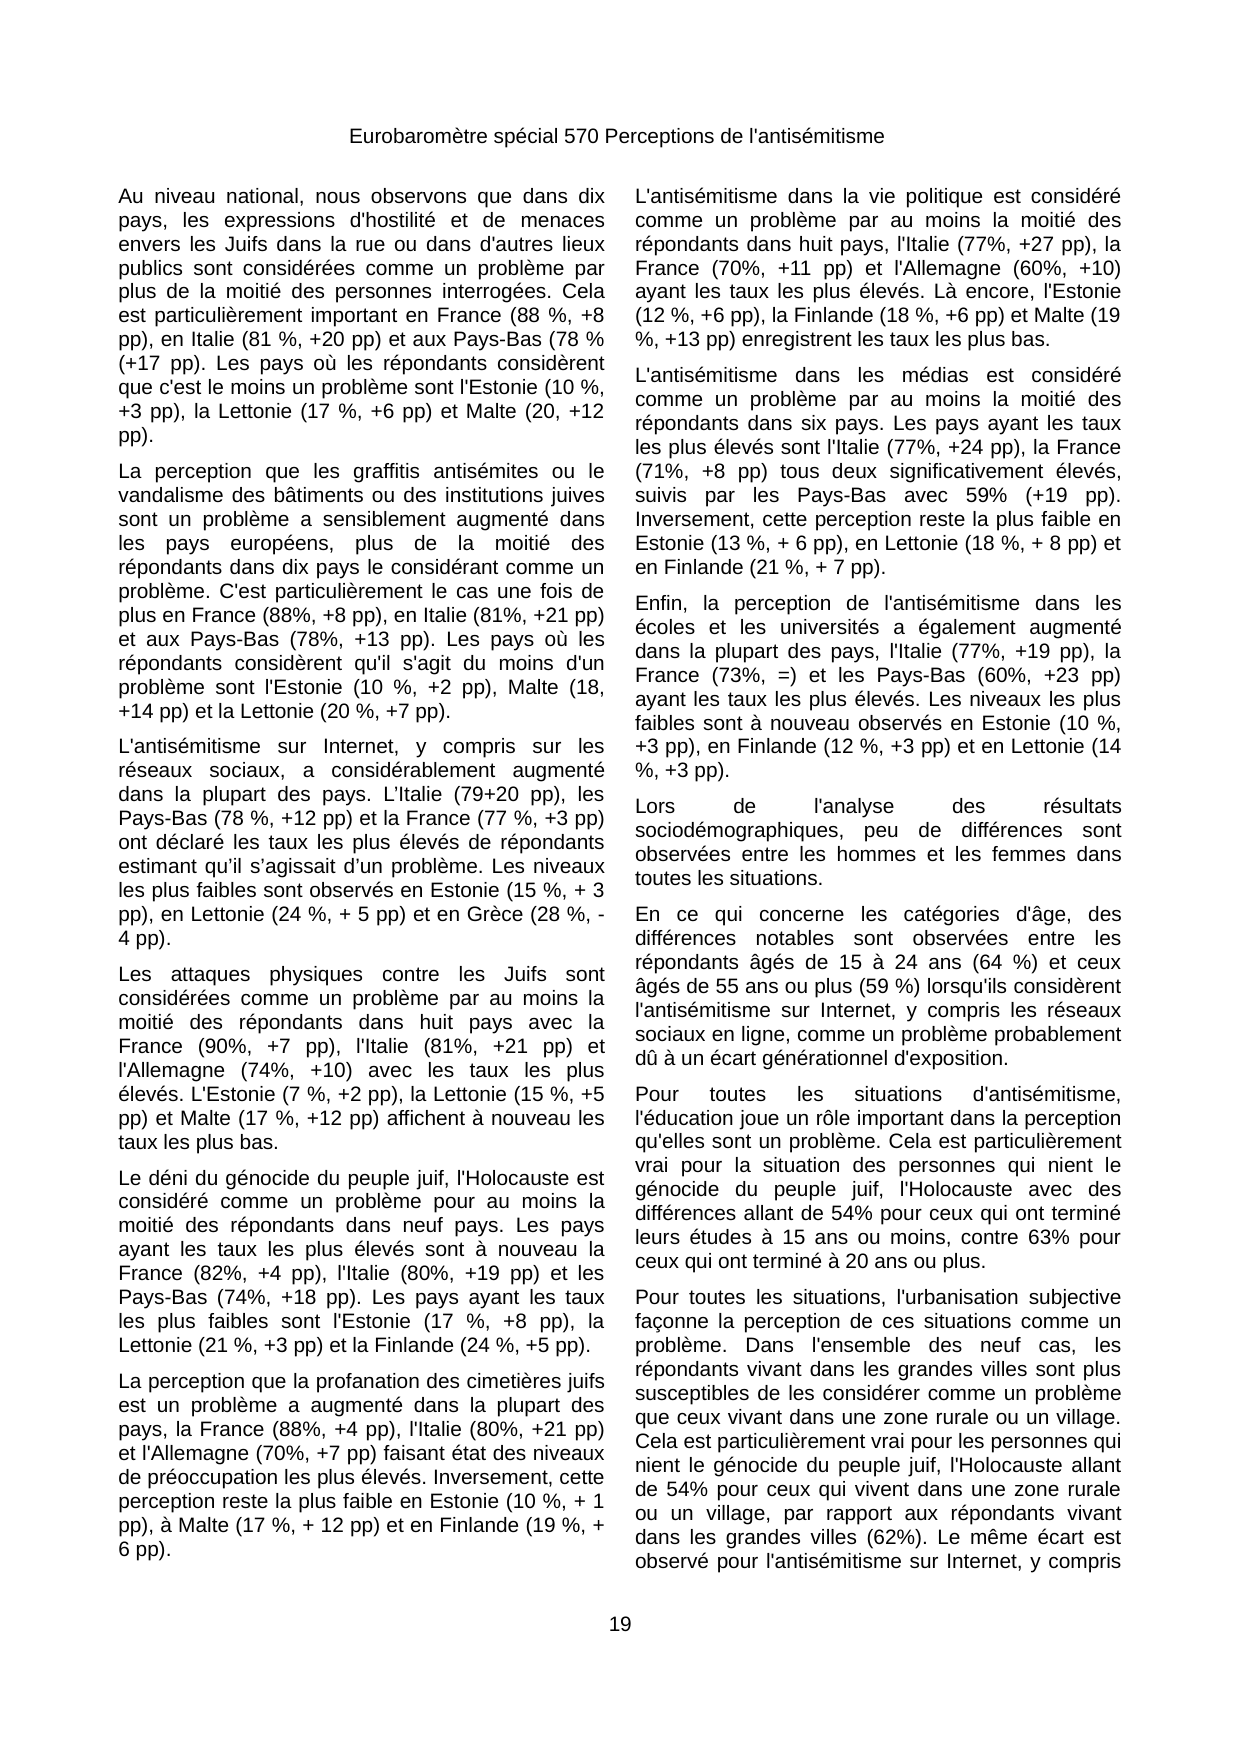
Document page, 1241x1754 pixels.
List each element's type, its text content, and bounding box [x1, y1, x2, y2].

text En ce qui concerne les catégories d'âge, des différences notables sont observées entre les répondants âgés de 15 à 24 ans (64 %) et ceux âgés de 55 ans ou plus (59 %) lorsqu'ils considèrent l'antisémitisme sur Internet, y compris les réseaux sociaux en ligne, comme un problème probablement dû à un écart générationnel d'exposition. [635, 902, 1122, 1069]
text Pour toutes les situations, l'urbanisation subjective façonne la perception de ces situations comme un problème. Dans l'ensemble des neuf cas, les répondants vivant dans les grandes villes sont plus susceptibles de les considérer comme un problème que ceux vivant dans une zone rurale ou un village. Cela est particulièrement vrai pour les personnes qui nient le génocide du peuple juif, l'Holocauste allant de 54% pour ceux qui vivent dans une zone rurale ou un village, par rapport aux répondants vivant dans les grandes villes (62%). Le même écart est observé pour l'antisémitisme sur Internet, y compris [635, 1285, 1122, 1572]
text La perception que la profanation des cimetières juifs est un problème a augmenté dans la plupart des pays, la France (88%, +4 pp), l'Italie (80%, +21 pp) et l'Allemagne (70%, +7 pp) faisant état des niveaux de préoccupation les plus élevés. Inversement, cette perception reste la plus faible en Estonie (10 %, + 1 pp), à Malte (17 %, + 12 pp) et en Finlande (19 %, + 6 pp). [118, 1369, 605, 1561]
text Lors de l'analyse des résultats sociodémographiques, peu de différences sont observées entre les hommes et les femmes dans toutes les situations. [635, 794, 1122, 890]
text Les attaques physiques contre les Juifs sont considérées comme un problème par au moins la moitié des répondants dans huit pays avec la France (90%, +7 pp), l'Italie (81%, +21 pp) et l'Allemagne (74%, +10) avec les taux les plus élevés. L'Estonie (7 %, +2 pp), la Lettonie (15 %, +5 pp) et Malte (17 %, +12 pp) affichent à nouveau les taux les plus bas. [118, 962, 605, 1153]
text Enfin, la perception de l'antisémitisme dans les écoles et les universités a également augmenté dans la plupart des pays, l'Italie (77%, +19 pp), la France (73%, =) et les Pays-Bas (60%, +23 pp) ayant les taux les plus élevés. Les niveaux les plus faibles sont à nouveau observés en Estonie (10 %, +3 pp), en Finlande (12 %, +3 pp) et en Lettonie (14 %, +3 pp). [635, 591, 1122, 782]
text Le déni du génocide du peuple juif, l'Holocauste est considéré comme un problème pour au moins la moitié des répondants dans neuf pays. Les pays ayant les taux les plus élevés sont à nouveau la France (82%, +4 pp), l'Italie (80%, +19 pp) et les Pays-Bas (74%, +18 pp). Les pays ayant les taux les plus faibles sont l'Estonie (17 %, +8 pp), la Lettonie (21 %, +3 pp) et la Finlande (24 %, +5 pp). [118, 1165, 605, 1357]
text L'antisémitisme sur Internet, y compris sur les réseaux sociaux, a considérablement augmenté dans la plupart des pays. L’Italie (79+20 pp), les Pays-Bas (78 %, +12 pp) et la France (77 %, +3 pp) ont déclaré les taux les plus élevés de répondants estimant qu’il s’agissait d’un problème. Les niveaux les plus faibles sont observés en Estonie (15 %, + 3 pp), en Lettonie (24 %, + 5 pp) et en Grèce (28 %, - 4 pp). [118, 734, 605, 950]
text L'antisémitisme dans les médias est considéré comme un problème par au moins la moitié des répondants dans six pays. Les pays ayant les taux les plus élevés sont l'Italie (77%, +24 pp), la France (71%, +8 pp) tous deux significativement élevés, suivis par les Pays-Bas avec 59% (+19 pp). Inversement, cette perception reste la plus faible en Estonie (13 %, + 6 pp), en Lettonie (18 %, + 8 pp) et en Finlande (21 %, + 7 pp). [635, 363, 1122, 579]
text La perception que les graffitis antisémites ou le vandalisme des bâtiments ou des institutions juives sont un problème a sensiblement augmenté dans les pays européens, plus de la moitié des répondants dans dix pays le considérant comme un problème. C'est particulièrement le cas une fois de plus en France (88%, +8 pp), en Italie (81%, +21 pp) et aux Pays-Bas (78%, +13 pp). Les pays où les répondants considèrent qu'il s'agit du moins d'un problème sont l'Estonie (10 %, +2 pp), Malte (18, +14 pp) et la Lettonie (20 %, +7 pp). [118, 459, 605, 722]
text Pour toutes les situations d'antisémitisme, l'éducation joue un rôle important dans la perception qu'elles sont un problème. Cela est particulièrement vrai pour la situation des personnes qui nient le génocide du peuple juif, l'Holocauste avec des différences allant de 54% pour ceux qui ont terminé leurs études à 15 ans ou moins, contre 63% pour ceux qui ont terminé à 20 ans ou plus. [635, 1081, 1122, 1273]
text Au niveau national, nous observons que dans dix pays, les expressions d'hostilité et de menaces envers les Juifs dans la rue ou dans d'autres lieux publics sont considérées comme un problème par plus de la moitié des personnes interrogées. Cela est particulièrement important en France (88 %, +8 pp), en Italie (81 %, +20 pp) et aux Pays-Bas (78 % (+17 pp). Les pays où les répondants considèrent que c'est le moins un problème sont l'Estonie (10 %, +3 pp), la Lettonie (17 %, +6 pp) et Malte (20, +12 pp). [118, 183, 605, 447]
text L'antisémitisme dans la vie politique est considéré comme un problème par au moins la moitié des répondants dans huit pays, l'Italie (77%, +27 pp), la France (70%, +11 pp) et l'Allemagne (60%, +10) ayant les taux les plus élevés. Là encore, l'Estonie (12 %, +6 pp), la Finlande (18 %, +6 pp) et Malte (19 %, +13 pp) enregistrent les taux les plus bas. [635, 183, 1122, 351]
